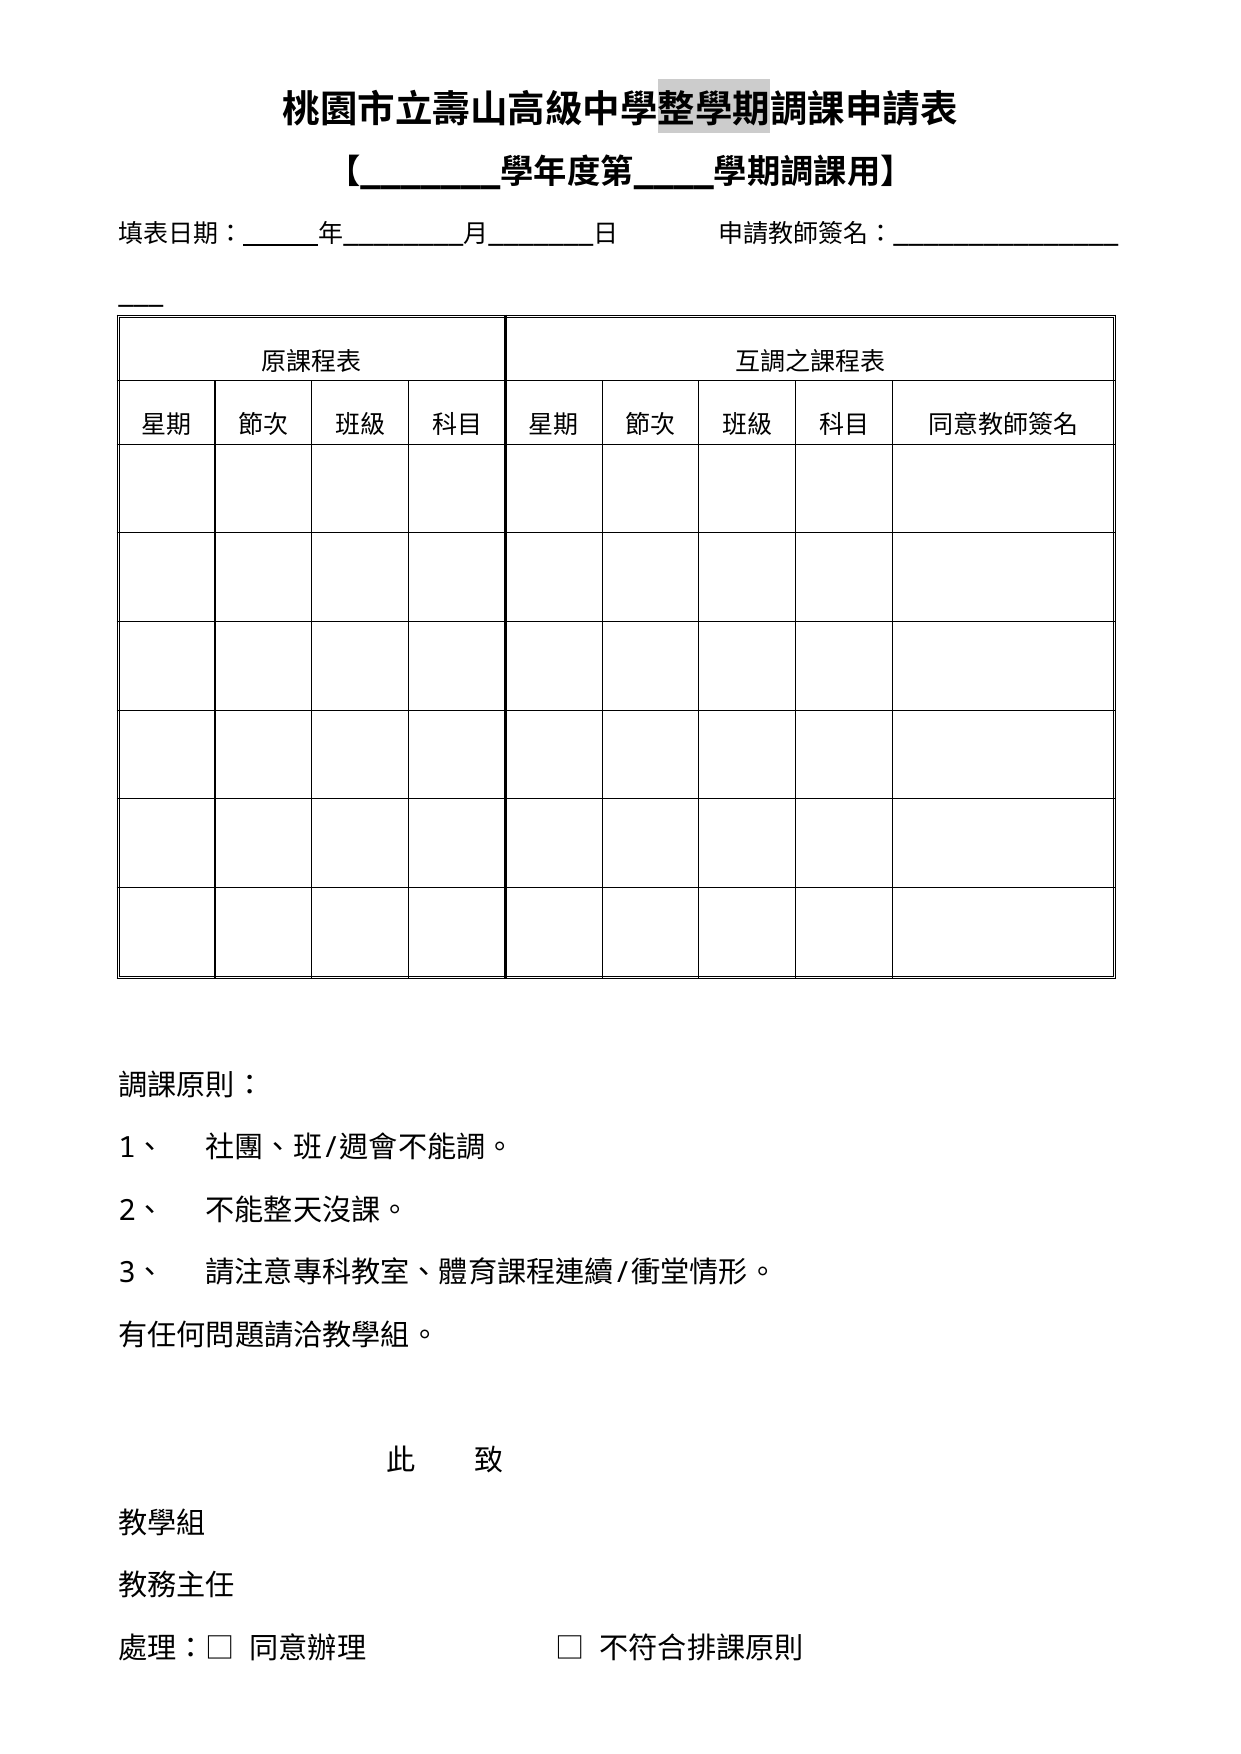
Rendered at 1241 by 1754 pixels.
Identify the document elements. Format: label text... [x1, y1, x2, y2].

table_cell [312, 711, 408, 798]
table_cell [216, 711, 311, 798]
table_cell [796, 445, 892, 532]
text 有任何問題請洽教學組。 [118, 1291, 1122, 1354]
table_cell [312, 445, 408, 532]
table_cell 科目 [796, 381, 892, 444]
table_cell [216, 888, 311, 976]
table_cell [796, 711, 892, 798]
table_cell [120, 711, 214, 798]
table_cell [796, 622, 892, 709]
list 不能整天沒課。 [118, 1166, 1122, 1229]
table_cell [120, 445, 214, 532]
table_cell [507, 799, 602, 887]
table_cell [893, 711, 1113, 798]
table_cell [409, 533, 504, 621]
table_cell [893, 799, 1113, 887]
table_cell [603, 445, 698, 532]
list 社團、班/週會不能調。 [118, 1104, 1122, 1166]
text 此 致 [118, 1416, 1122, 1479]
table_cell [699, 711, 795, 798]
table_cell [796, 888, 892, 976]
table_cell [893, 445, 1113, 532]
text 【_______學年度第____學期調課用】 [118, 127, 1122, 189]
text 調課原則： [118, 1041, 1122, 1104]
table_cell [796, 533, 892, 621]
table_cell [120, 888, 214, 976]
table_cell [603, 888, 698, 976]
table_cell [216, 445, 311, 532]
table_cell [699, 445, 795, 532]
table_cell 星期 [120, 381, 214, 444]
table_cell [603, 622, 698, 709]
table_cell [120, 799, 214, 887]
table_cell 班級 [312, 381, 408, 444]
table_cell [312, 622, 408, 709]
table_cell [507, 533, 602, 621]
table_header 互調之課程表 [507, 318, 1113, 380]
table_cell [699, 799, 795, 887]
table_cell [409, 888, 504, 976]
table_cell [699, 533, 795, 621]
text 處理：□ 同意辦理 □ 不符合排課原則 [118, 1604, 1122, 1666]
table_cell [409, 622, 504, 709]
table_cell [699, 622, 795, 709]
text 教務主任 [118, 1541, 1122, 1604]
table_cell [312, 533, 408, 621]
table_cell [216, 622, 311, 709]
table_cell 節次 [216, 381, 311, 444]
table_cell [603, 799, 698, 887]
text 教學組 [118, 1479, 1122, 1541]
table_cell 節次 [603, 381, 698, 444]
table_cell [893, 533, 1113, 621]
table_cell [312, 799, 408, 887]
table_cell [796, 799, 892, 887]
table_cell [699, 888, 795, 976]
table_cell [120, 533, 214, 621]
table_cell [120, 622, 214, 709]
list 請注意專科教室、體育課程連續/衝堂情形。 [118, 1229, 1122, 1291]
table_cell [507, 622, 602, 709]
table_cell 同意教師簽名 [893, 381, 1113, 444]
table_header 原課程表 [120, 318, 504, 380]
table_cell 科目 [409, 381, 504, 444]
table_cell [507, 711, 602, 798]
table_cell 星期 [507, 381, 602, 444]
table_cell [216, 799, 311, 887]
table_cell [216, 533, 311, 621]
table_cell [603, 533, 698, 621]
table_cell 班級 [699, 381, 795, 444]
text 填表日期： 年________月_______日 申請教師簽名：__________________ [118, 189, 1122, 314]
text 桃園市立壽山高級中學整學期調課申請表 [118, 64, 1122, 127]
table_cell [409, 799, 504, 887]
table_cell [409, 445, 504, 532]
table_cell [893, 888, 1113, 976]
table_cell [893, 622, 1113, 709]
table_cell [507, 888, 602, 976]
table_cell [507, 445, 602, 532]
table_cell [603, 711, 698, 798]
table_cell [312, 888, 408, 976]
table_cell [409, 711, 504, 798]
